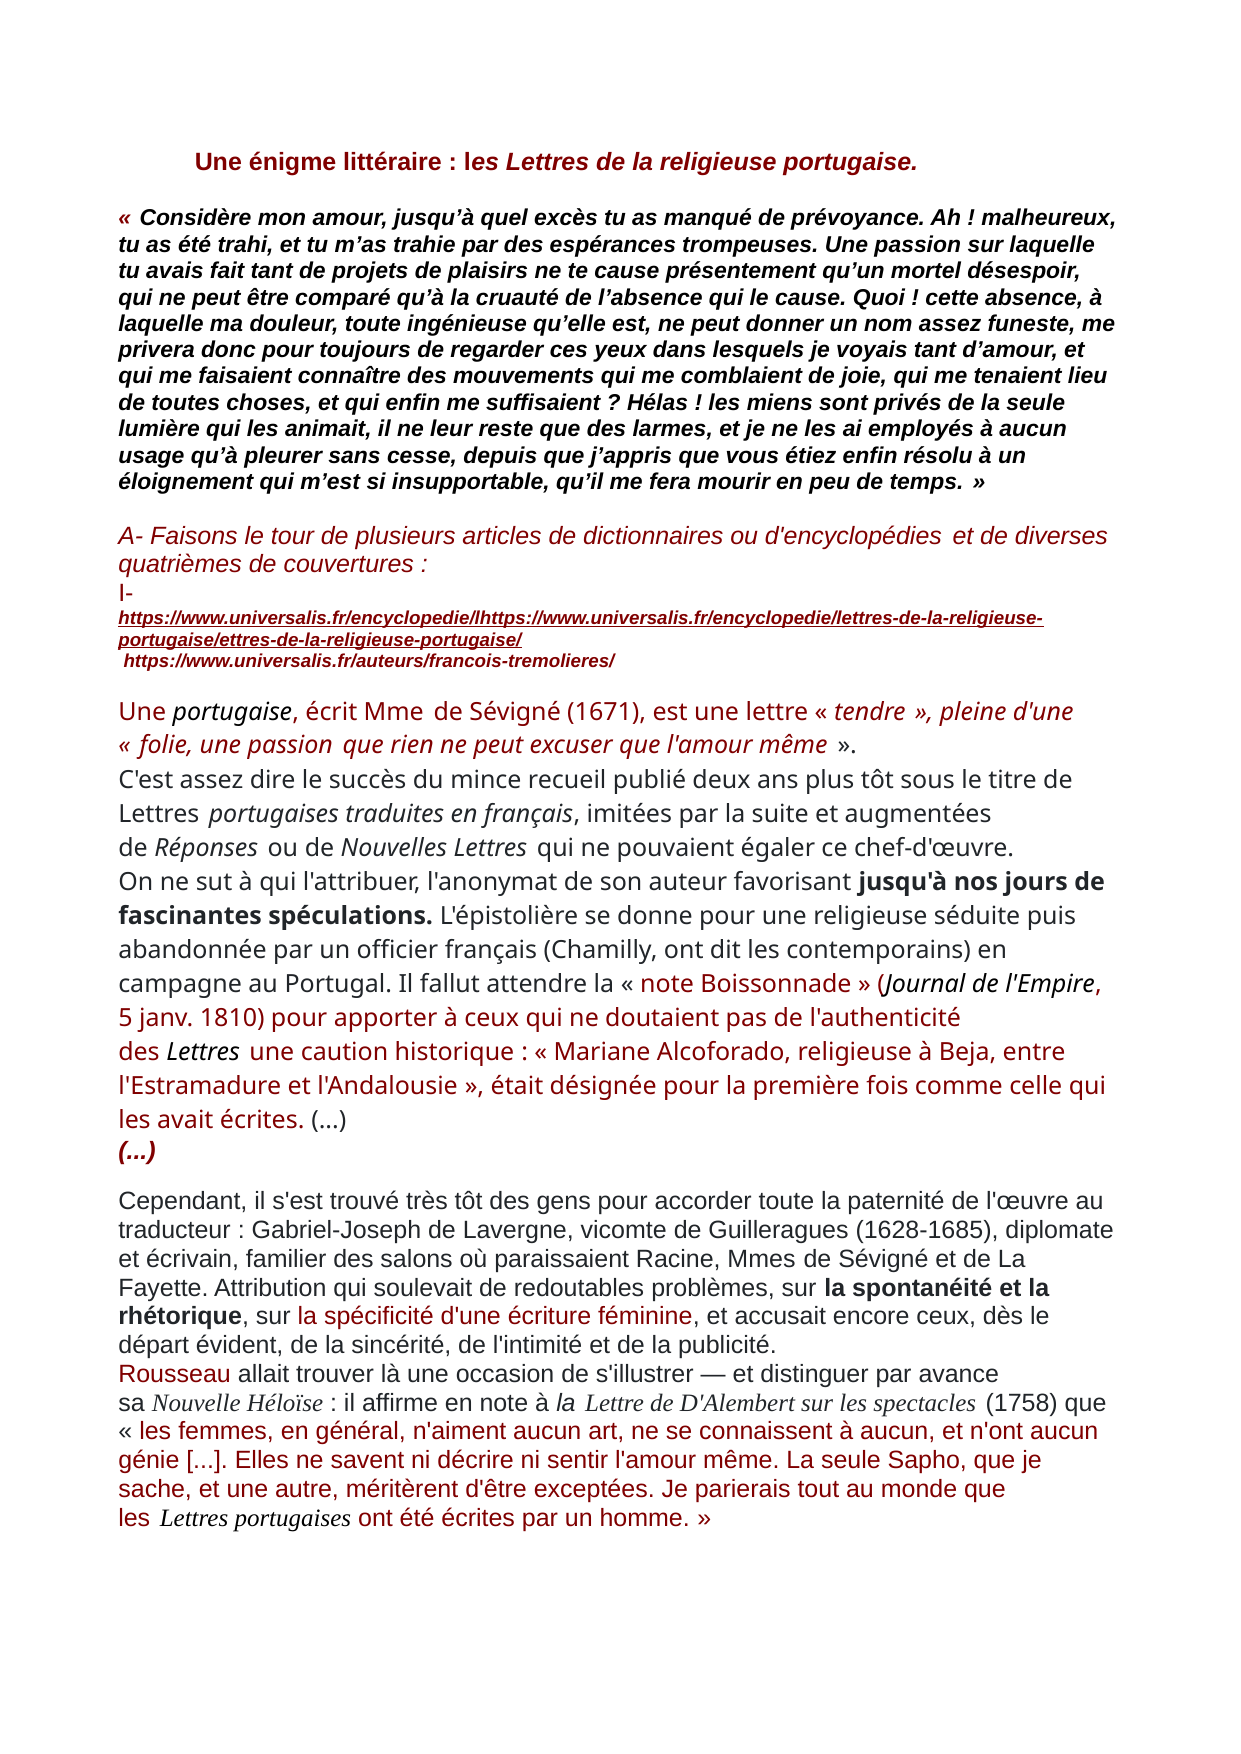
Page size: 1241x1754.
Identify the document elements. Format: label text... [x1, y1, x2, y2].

text I- [118, 578, 1122, 607]
text https://www.universalis.fr/auteurs/francois-tremolieres/ [118, 650, 1122, 672]
text C'est assez dire le succès du mince recueil publié deux ans plus tôt sous le titre de Lettres portugaises traduites en français, imitées par la suite et augmentées de Réponses ou de Nouvelles Lettres qui ne pouvaient égaler ce chef-d'œuvre. [118, 761, 1122, 863]
text Une énigme littéraire : les Lettres de la religieuse portugaise. [118, 147, 1122, 176]
text Rousseau allait trouver là une occasion de s'illustrer — et distinguer par avance sa Nouvelle Héloïse : il affirme en note à la Lettre de D'Alembert sur les spectacles (1758) que « les femmes, en général, n'aiment aucun art, ne se connaissent à aucun, et n'ont aucun génie [...]. Elles ne savent ni décrire ni sentir l'amour même. La seule Sapho, que je sache, et une autre, méritèrent d'être exceptées. Je parierais tout au monde que les Lettres portugaises ont été écrites par un homme. » [118, 1359, 1122, 1531]
text On ne sut à qui l'attribuer, l'anonymat de son auteur favorisant jusqu'à nos jours de fascinantes spéculations. L'épistolière se donne pour une religieuse séduite puis abandonnée par un officier français (Chamilly, ont dit les contemporains) en campagne au Portugal. Il fallut attendre la « note Boissonnade » (Journal de l'Empire, 5 janv. 1810) pour apporter à ceux qui ne doutaient pas de l'authenticité des Lettres une caution historique : « Mariane Alcoforado, religieuse à Beja, entre l'Estramadure et l'Andalousie », était désignée pour la première fois comme celle qui les avait écrites. (...) [118, 863, 1122, 1136]
text https://www.universalis.fr/encyclopedie/lhttps://www.universalis.fr/encyclopedie/lettres-de-la-religieuse-portugaise/ettres-de-la-religieuse-portugaise/ [118, 607, 1122, 650]
text Cependant, il s'est trouvé très tôt des gens pour accorder toute la paternité de l'œuvre au traducteur : Gabriel-Joseph de Lavergne, vicomte de Guilleragues (1628-1685), diplomate et écrivain, familier des salons où paraissaient Racine, Mmes de Sévigné et de La Fayette. Attribution qui soulevait de redoutables problèmes, sur la spontanéité et la rhétorique, sur la spécificité d'une écriture féminine, et accusait encore ceux, dès le départ évident, de la sincérité, de l'intimité et de la publicité. [118, 1186, 1122, 1359]
text « Considère mon amour, jusqu’à quel excès tu as manqué de prévoyance. Ah ! malheureux, tu as été trahi, et tu m’as trahie par des espérances trompeuses. Une passion sur laquelle tu avais fait tant de projets de plaisirs ne te cause présentement qu’un mortel désespoir, qui ne peut être comparé qu’à la cruauté de l’absence qui le cause. Quoi ! cette absence, à laquelle ma douleur, toute ingénieuse qu’elle est, ne peut donner un nom assez funeste, me privera donc pour toujours de regarder ces yeux dans lesquels je voyais tant d’amour, et qui me faisaient connaître des mouvements qui me comblaient de joie, qui me tenaient lieu de toutes choses, et qui enfin me suffisaient ? Hélas ! les miens sont privés de la seule lumière qui les animait, il ne leur reste que des larmes, et je ne les ai employés à aucun usage qu’à pleurer sans cesse, depuis que j’appris que vous étiez enfin résolu à un éloignement qui m’est si insupportable, qu’il me fera mourir en peu de temps. » [118, 204, 1122, 494]
text A- Faisons le tour de plusieurs articles de dictionnaires ou d'encyclopédies et de diverses quatrièmes de couvertures : [118, 521, 1122, 578]
text (...) [118, 1136, 1122, 1165]
text Une portugaise, écrit Mme de Sévigné (1671), est une lettre « tendre », pleine d'une « folie, une passion que rien ne peut excuser que l'amour même ». [118, 693, 1122, 761]
